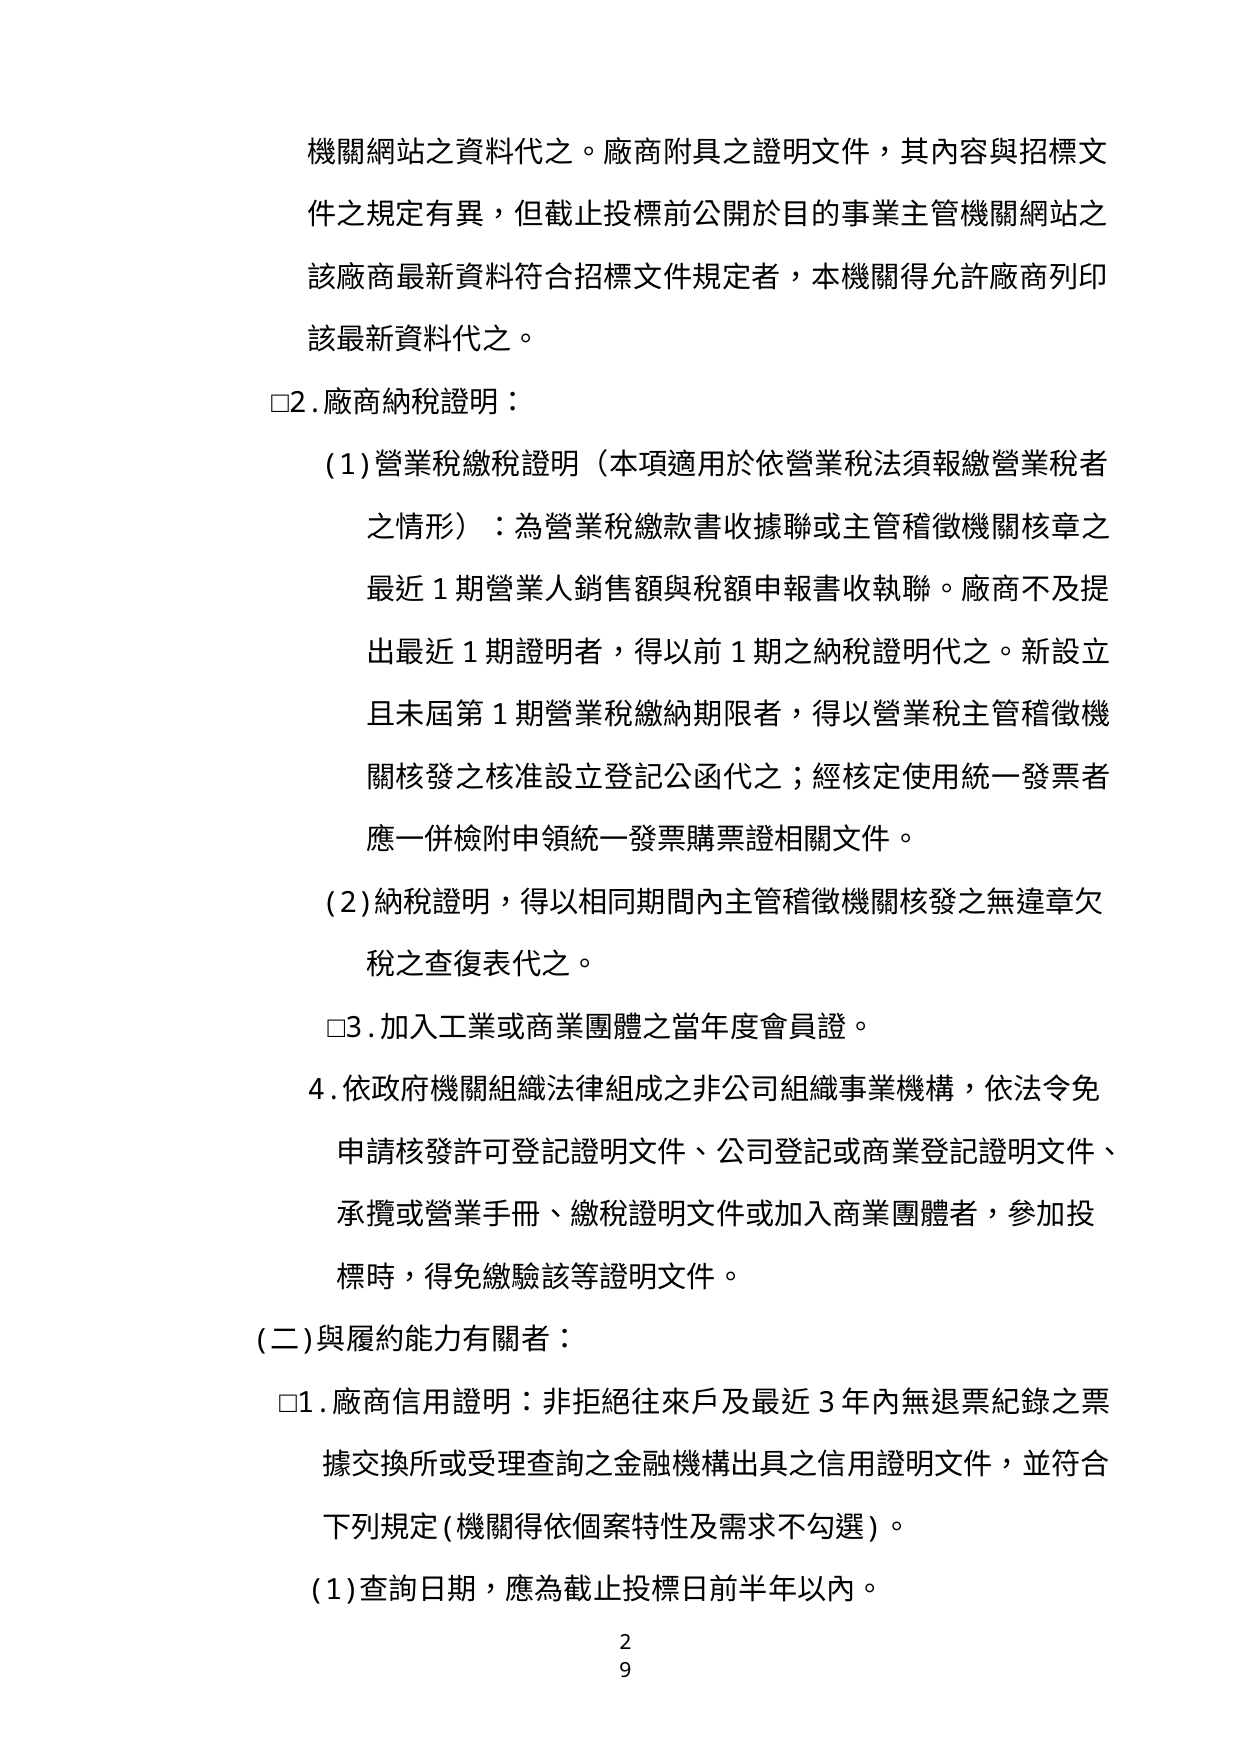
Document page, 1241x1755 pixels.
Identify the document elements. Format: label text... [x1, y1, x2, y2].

text 4.依政府機關組織法律組成之非公司組織事業機構，依法令免申請核發許可登記證明文件、公司登記或商業登記證明文件、承攬或營業手冊、繳稅證明文件或加入商業團體者，參加投標時，得免繳驗該等證明文件。 [307, 1045, 1110, 1295]
text 機關網站之資料代之。廠商附具之證明文件，其內容與招標文件之規定有異，但截止投標前公開於目的事業主管機關網站之該廠商最新資料符合招標文件規定者，本機關得允許廠商列印該最新資料代之。 [307, 108, 1110, 358]
text □2.廠商納稅證明： [189, 358, 1110, 420]
text □3.加入工業或商業團體之當年度會員證。 [12, 983, 1110, 1045]
text (1)查詢日期，應為截止投標日前半年以內。 [307, 1545, 1110, 1608]
text □1.廠商信用證明：非拒絕往來戶及最近3年內無退票紀錄之票據交換所或受理查詢之金融機構出具之信用證明文件，並符合下列規定(機關得依個案特性及需求不勾選)。 [225, 1358, 1110, 1545]
text (1)營業稅繳稅證明（本項適用於依營業稅法須報繳營業稅者之情形）：為營業稅繳款書收據聯或主管稽徵機關核章之最近1期營業人銷售額與稅額申報書收執聯。廠商不及提出最近1期證明者，得以前1期之納稅證明代之。新設立且未屆第1期營業稅繳納期限者，得以營業稅主管稽徵機關核發之核准設立登記公函代之；經核定使用統一發票者，應一併檢附申領統一發票購票證相關文件。 [321, 420, 1110, 858]
text (2)納稅證明，得以相同期間內主管稽徵機關核發之無違章欠稅之查復表代之。 [322, 858, 1110, 983]
text (二)與履約能力有關者： [130, 1295, 1110, 1358]
